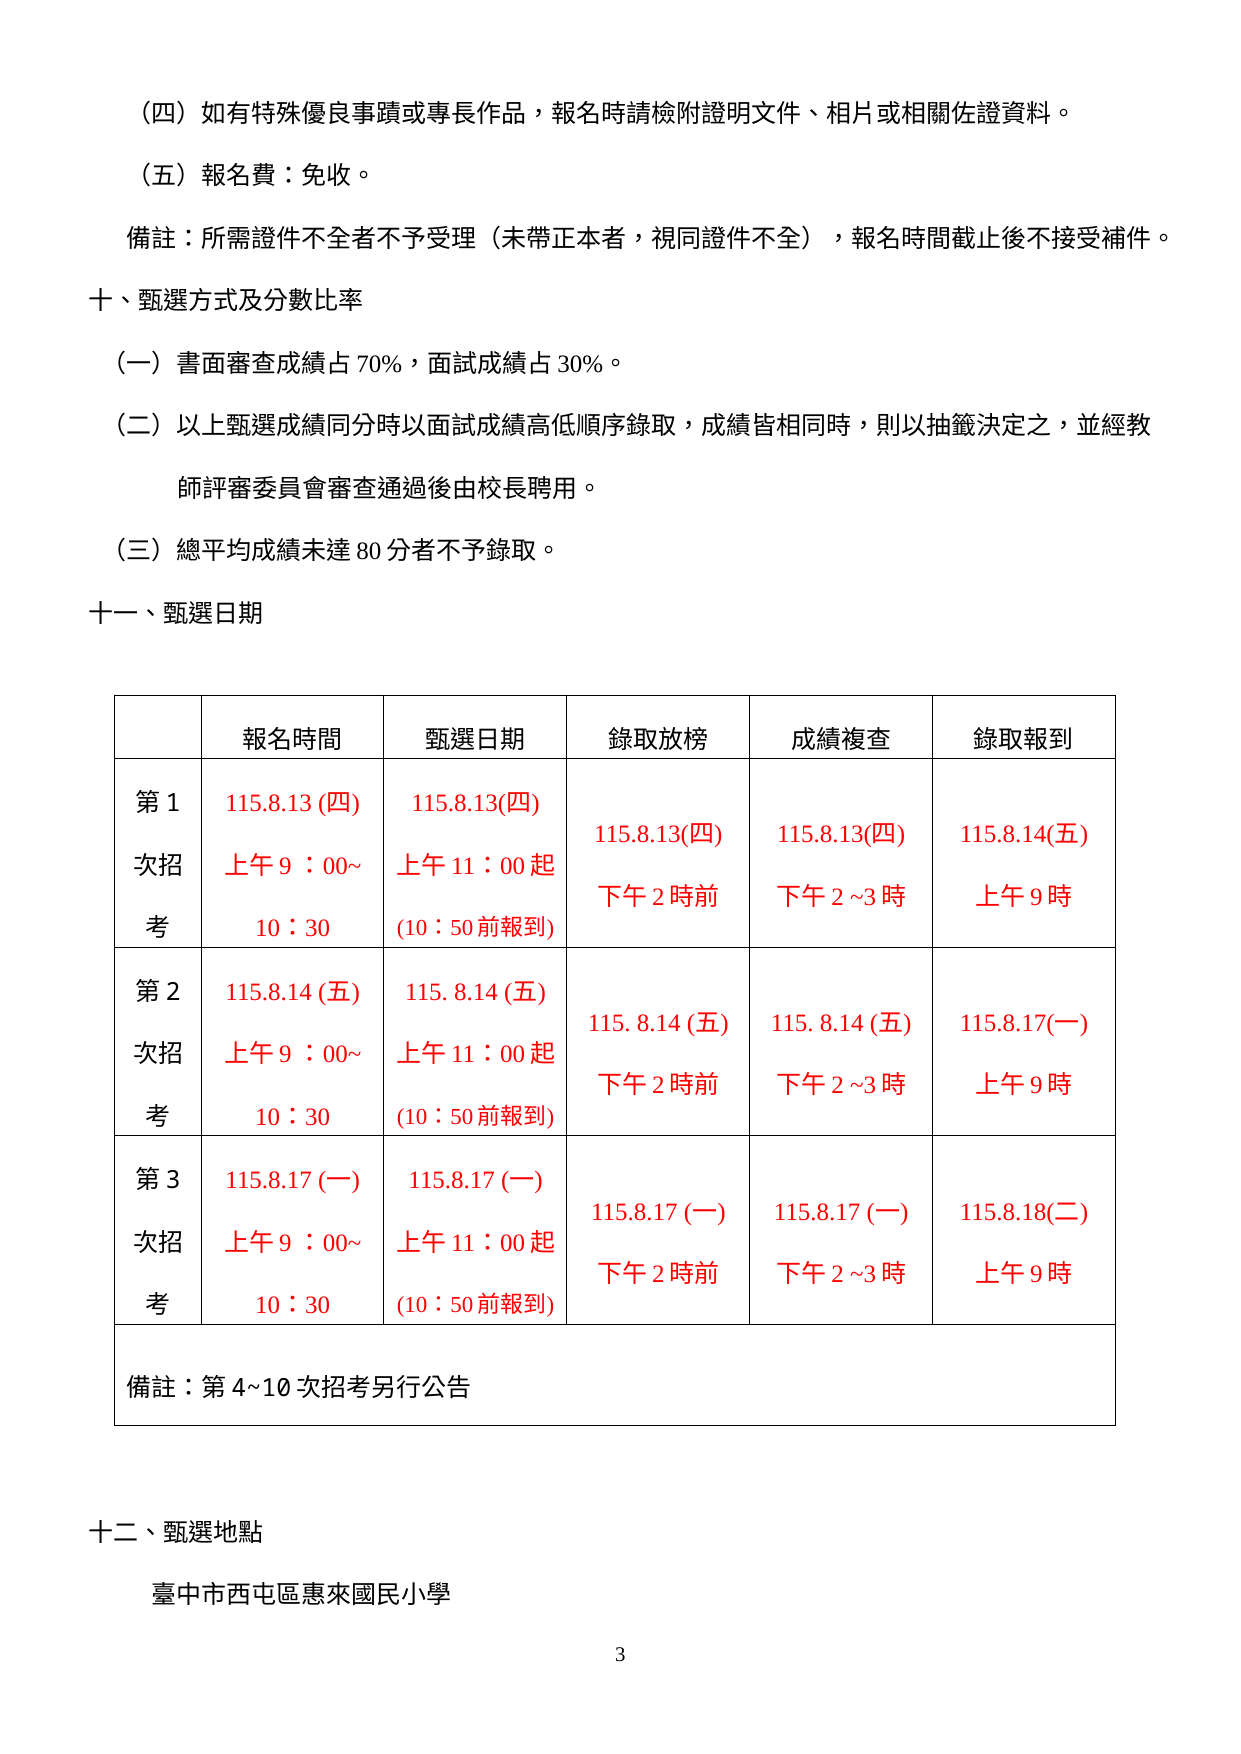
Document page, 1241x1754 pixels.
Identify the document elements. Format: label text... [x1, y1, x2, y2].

table_cell 115.8.13(四) 上午11：00起 (10：50前報到) [384, 759, 566, 947]
text （三）總平均成績未達80分者不予錄取。 [89, 507, 1152, 569]
text （一）書面審查成績占70%，面試成績占30%。 [89, 319, 1152, 382]
table_header [115, 696, 201, 758]
table_cell 115.8.13(四) 下午2 ~3時 [750, 759, 932, 947]
table_cell 115.8.17 (一) 上午9 ：00~ 10：30 [202, 1136, 383, 1324]
table_cell 備註：第4~10次招考另行公告 [115, 1325, 1115, 1425]
text 十一、甄選日期 [89, 569, 1152, 632]
text （二）以上甄選成績同分時以面試成績高低順序錄取，成績皆相同時，則以抽籤決定之，並經教師評審委員會審查通過後由校長聘用。 [89, 382, 1152, 507]
table_header 錄取報到 [933, 696, 1115, 758]
text （四）如有特殊優良事蹟或專長作品，報名時請檢附證明文件、相片或相關佐證資料。 [126, 69, 1152, 132]
table_cell 115.8.17 (一) 上午11：00起 (10：50前報到) [384, 1136, 566, 1324]
table_header 錄取放榜 [567, 696, 749, 758]
table_cell 第3次招考 [115, 1136, 201, 1324]
table_cell 115.8.13 (四) 上午9 ：00~ 10：30 [202, 759, 383, 947]
table_header 成績複查 [750, 696, 932, 758]
text 十二、甄選地點 [89, 1489, 1152, 1551]
table_cell 115.8.17 (一) 下午2 ~3時 [750, 1136, 932, 1324]
text 臺中市西屯區惠來國民小學 [151, 1551, 1152, 1614]
text 備註：所需證件不全者不予受理（未帶正本者，視同證件不全），報名時間截止後不接受補件。 [126, 194, 1152, 257]
table_cell 115. 8.14 (五) 下午2 ~3時 [750, 948, 932, 1135]
table_header 報名時間 [202, 696, 383, 758]
text 十、甄選方式及分數比率 [89, 257, 1152, 319]
table_cell 第1次招考 [115, 759, 201, 947]
table_cell 第2次招考 [115, 948, 201, 1135]
table_cell 115.8.17(一) 上午9時 [933, 948, 1115, 1135]
table_cell 115.8.13(四) 下午2時前 [567, 759, 749, 947]
text （五）報名費：免收。 [126, 132, 1152, 194]
table_cell 115.8.14(五) 上午9時 [933, 759, 1115, 947]
table_cell 115.8.17 (一) 下午2時前 [567, 1136, 749, 1324]
table_header 甄選日期 [384, 696, 566, 758]
table_cell 115. 8.14 (五) 上午11：00起 (10：50前報到) [384, 948, 566, 1135]
table_cell 115. 8.14 (五) 下午2時前 [567, 948, 749, 1135]
table_cell 115.8.18(二) 上午9時 [933, 1136, 1115, 1324]
table_cell 115.8.14 (五) 上午9 ：00~ 10：30 [202, 948, 383, 1135]
